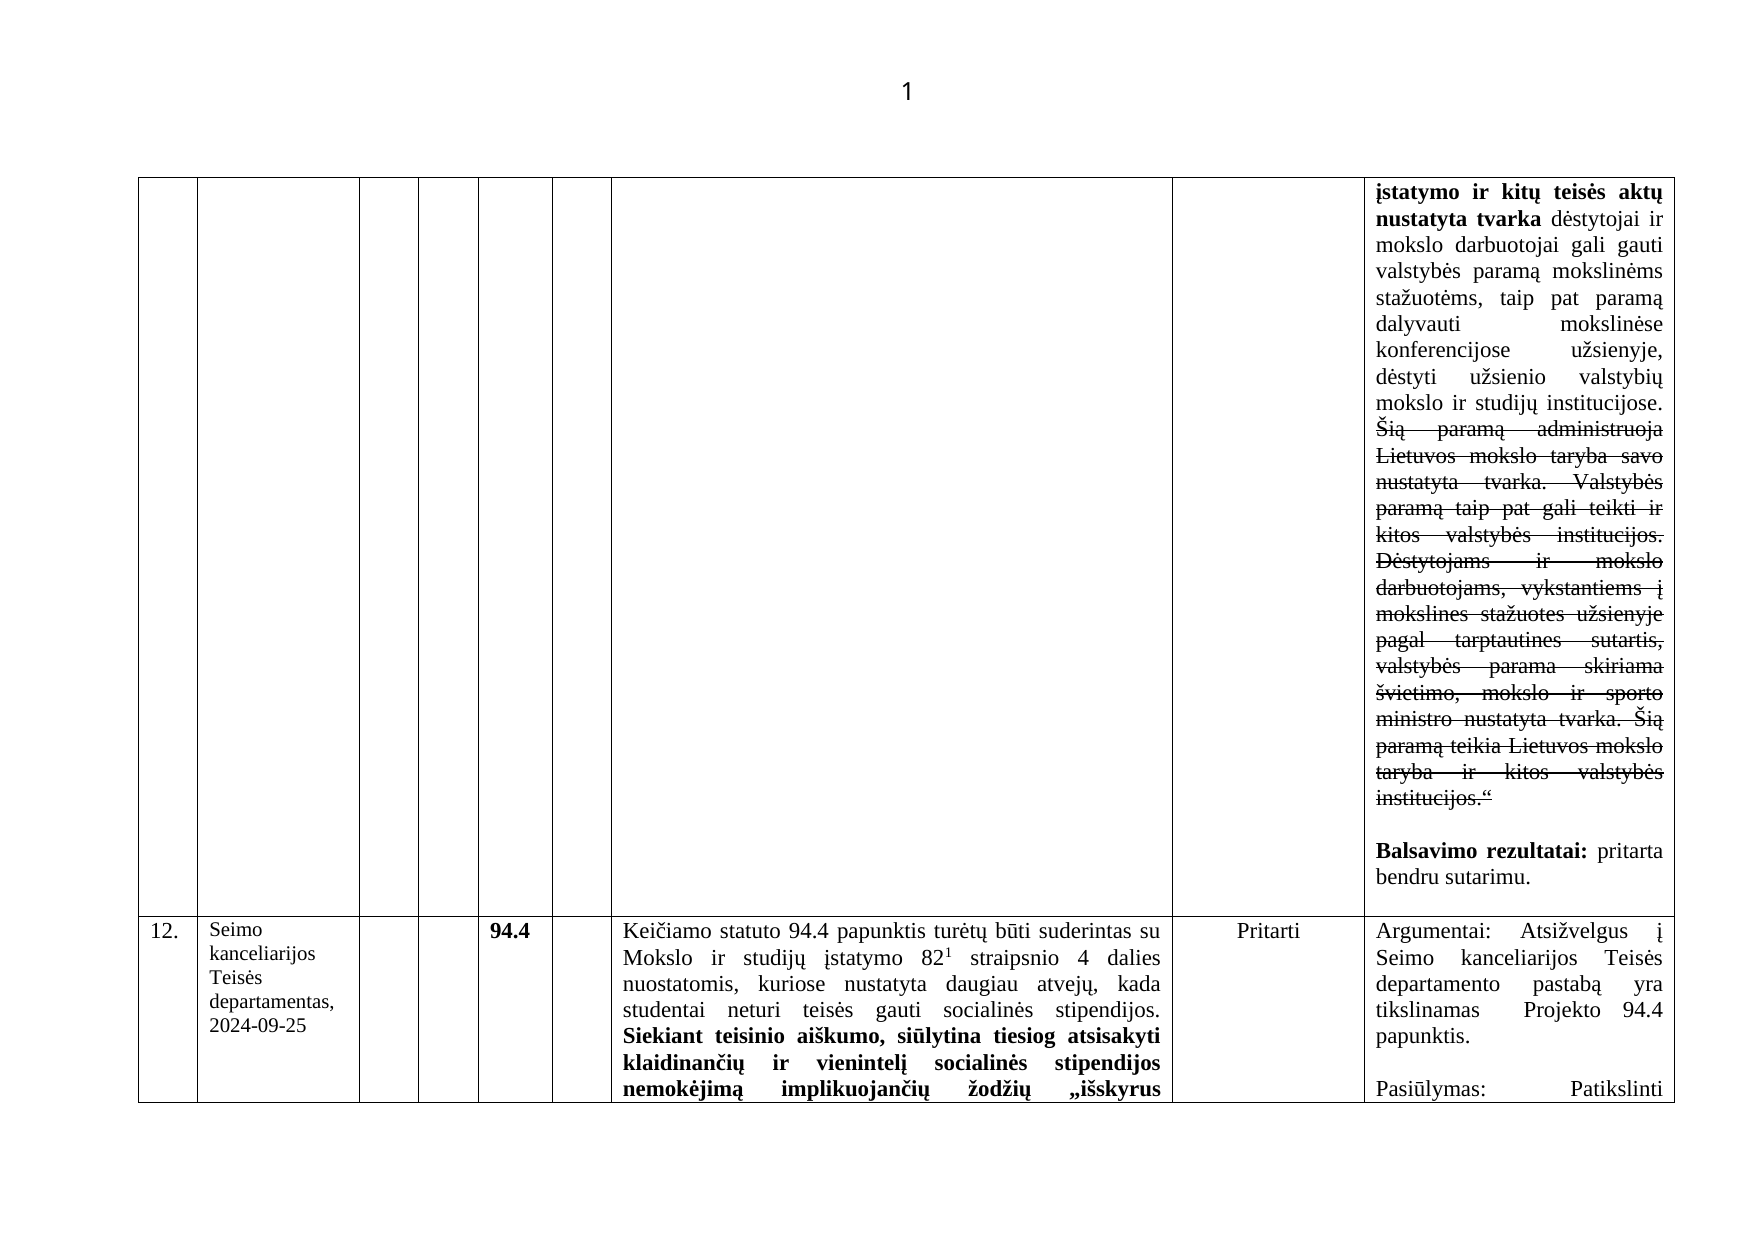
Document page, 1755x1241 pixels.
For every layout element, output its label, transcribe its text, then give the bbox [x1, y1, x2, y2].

table_cell Pritarti [1173, 917, 1364, 1102]
table_cell Argumentai: Atsižvelgus į Seimo kanceliarijos Teisės departamento pastabą yra tikslinamas Projekto 94.4 papunktis. Pasiūlymas: Patikslinti [1365, 917, 1674, 1102]
table_cell [139, 178, 197, 916]
table_cell [419, 917, 478, 1102]
table_cell [360, 178, 418, 916]
table_cell [360, 917, 418, 1102]
table_cell 94.4 [479, 917, 552, 1102]
table_cell [553, 917, 611, 1102]
table_cell įstatymo ir kitų teisės aktų nustatyta tvarka dėstytojai ir mokslo darbuotojai gali gauti valstybės paramą mokslinėms stažuotėms, taip pat paramą dalyvauti mokslinėse konferencijose užsienyje, dėstyti užsienio valstybių mokslo ir studijų institucijose. Šią paramą administruoja Lietuvos mokslo taryba savo nustatyta tvarka. Valstybės paramą taip pat gali teikti ir kitos valstybės institucijos. Dėstytojams ir mokslo darbuotojams, vykstantiems į mokslines stažuotes užsienyje pagal tarptautines sutartis, valstybės parama skiriama švietimo, mokslo ir sporto ministro nustatyta tvarka. Šią paramą teikia Lietuvos mokslo taryba ir kitos valstybės institucijos.“ Balsavimo rezultatai: pritarta bendru sutarimu. [1365, 178, 1674, 916]
table_cell [419, 178, 478, 916]
table_cell [198, 178, 359, 916]
table_cell [479, 178, 552, 916]
table_cell [553, 178, 611, 916]
table_cell [612, 178, 1172, 916]
table_cell Seimo kanceliarijos Teisės departamentas, 2024-09-25 [198, 917, 359, 1102]
table_cell 12. [139, 917, 197, 1102]
table_cell Keičiamo statuto 94.4 papunktis turėtų būti suderintas su Mokslo ir studijų įstatymo 821 straipsnio 4 dalies nuostatomis, kuriose nustatyta daugiau atvejų, kada studentai neturi teisės gauti socialinės stipendijos. Siekiant teisinio aiškumo, siūlytina tiesiog atsisakyti klaidinančių ir vienintelį socialinės stipendijos nemokėjimą implikuojančių žodžių „išskyrus [612, 917, 1172, 1102]
table_cell [1173, 178, 1364, 916]
